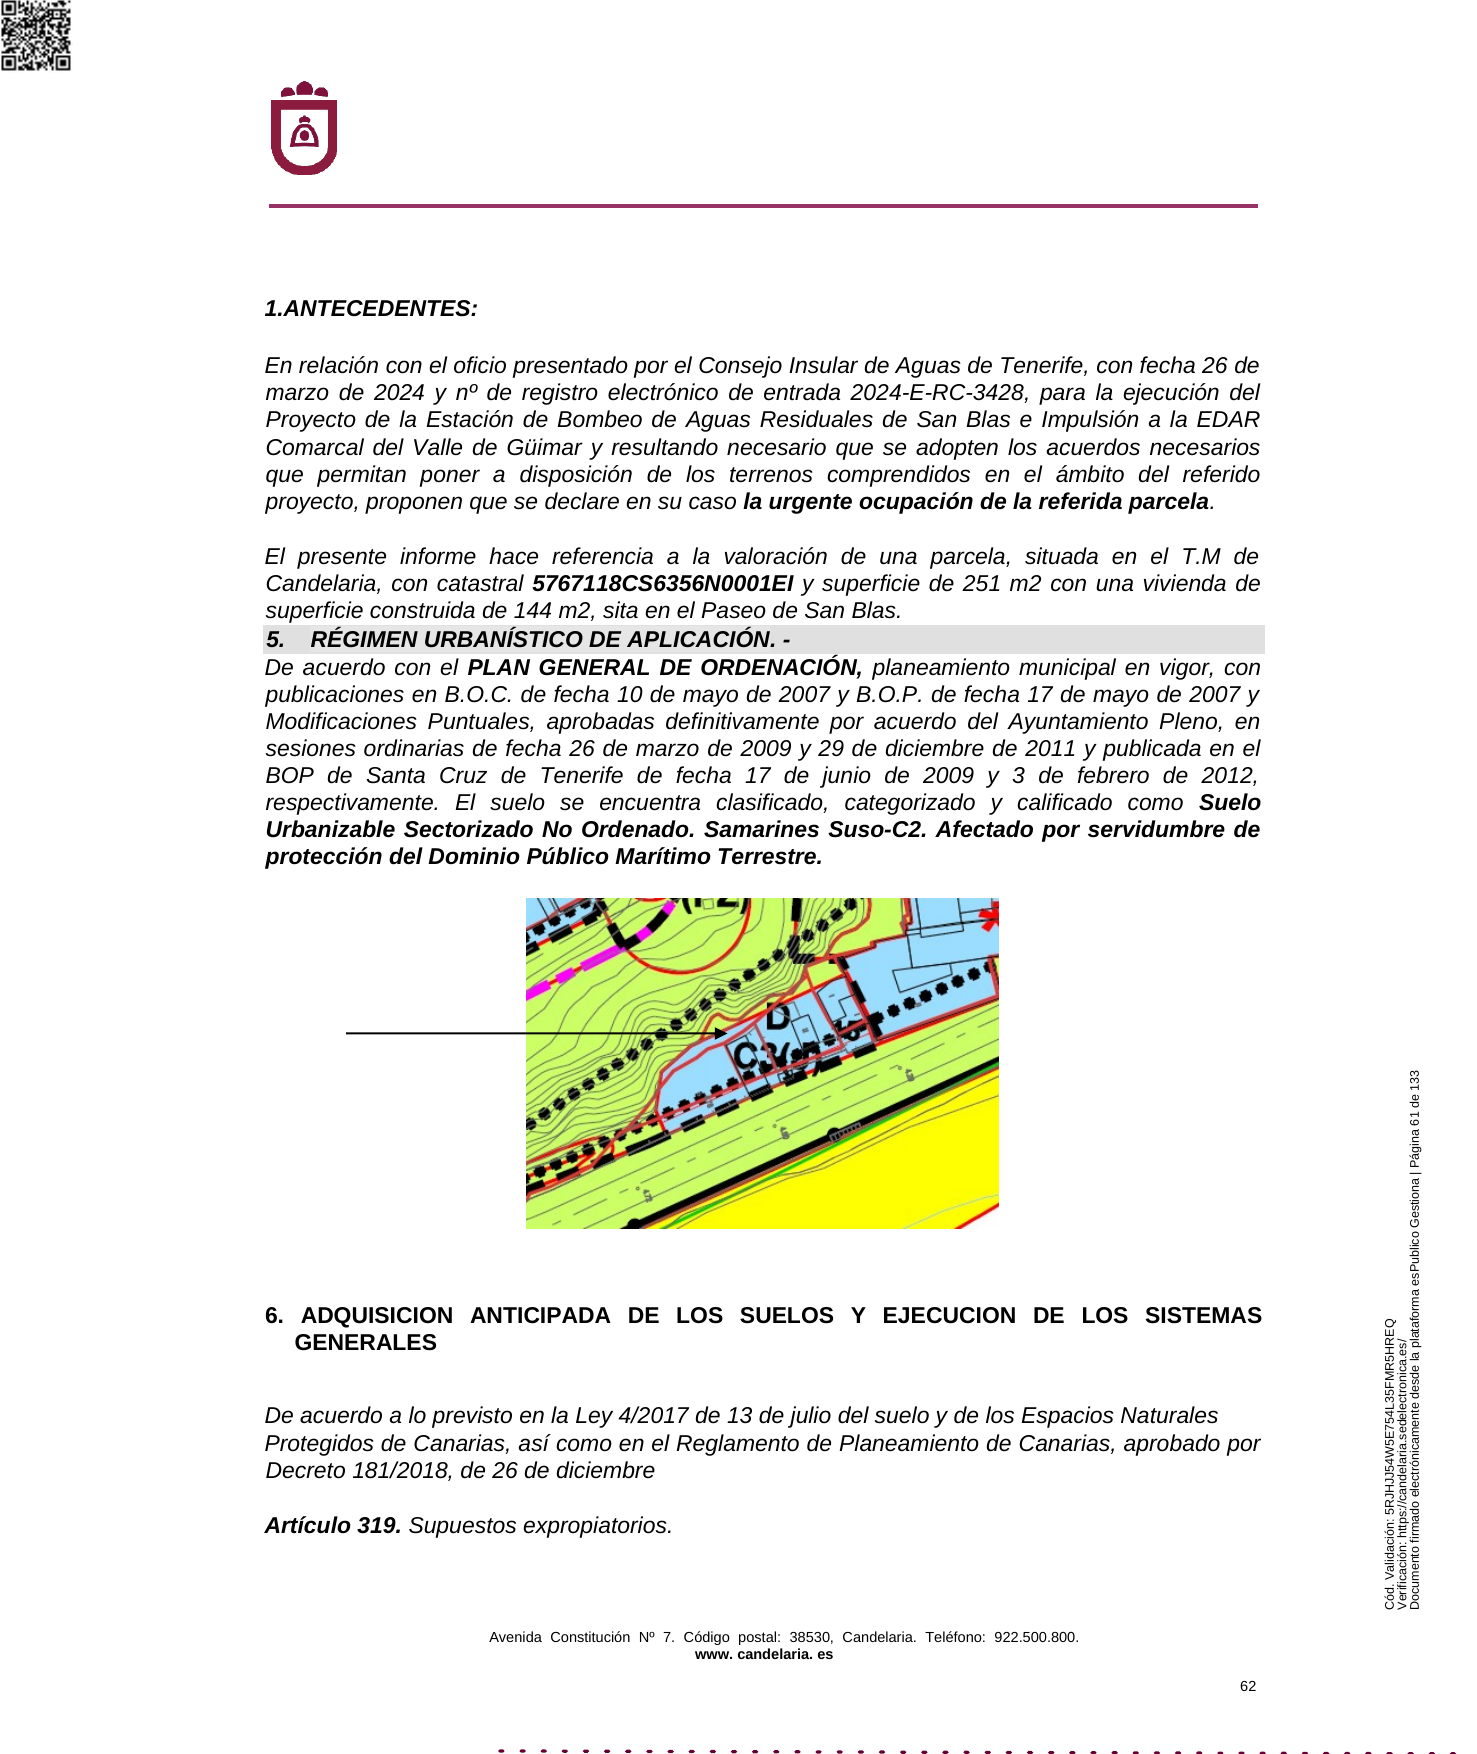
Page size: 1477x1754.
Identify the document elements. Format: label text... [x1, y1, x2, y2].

table_header 5. [263, 625, 310, 654]
text De acuerdo con el PLAN GENERAL DE ORDENACIÓN, planeamiento municipal en vigor, con publicaciones en B.O.C. de fecha 10 de mayo de 2007 y B.O.P. de fecha 17 de mayo de 2007 y Modificaciones Puntuales, aprobadas definitivamente por acuerdo del Ayuntamiento Pleno, en sesiones ordinarias de fecha 26 de marzo de 2009 y 29 de diciembre de 2011 y publicada en el BOP de Santa Cruz de Tenerife de fecha 17 de junio de 2009 y 3 de febrero de 2012, respectivamente. El suelo se encuentra clasificado, categorizado y calificado como Suelo Urbanizable Sectorizado No Ordenado. Samarines Suso-C2. Afectado por servidumbre de protección del Dominio Público Marítimo Terrestre. [264, 654, 1263, 869]
text De acuerdo a lo previsto en la Ley 4/2017 de 13 de julio del suelo y de los Espacios Naturales [264, 1402, 1263, 1428]
text En relación con el oficio presentado por el Consejo Insular de Aguas de Tenerife, con fecha 26 de marzo de 2024 y nº de registro electrónico de entrada 2024-E-RC-3428, para la ejecución del Proyecto de la Estación de Bombeo de Aguas Residuales de San Blas e Impulsión a la EDAR Comarcal del Valle de Güimar y resultando necesario que se adopten los acuerdos necesarios que permitan poner a disposición de los terrenos comprendidos en el ámbito del referido proyecto, proponen que se declare en su caso la urgente ocupación de la referida parcela. [264, 352, 1263, 514]
text 1.ANTECEDENTES: [264, 294, 1269, 321]
table_header RÉGIMEN URBANÍSTICO DE APLICACIÓN. - [310, 625, 1265, 654]
text Artículo 319. Supuestos expropiatorios. [264, 1512, 1263, 1539]
text Protegidos de Canarias, así como en el Reglamento de Planeamiento de Canarias, aprobado por Decreto 181/2018, de 26 de diciembre [264, 1429, 1263, 1483]
text 6. ADQUISICION ANTICIPADA DE LOS SUELOS Y EJECUCION DE LOS SISTEMAS GENERALES [265, 1302, 1263, 1355]
text El presente informe hace referencia a la valoración de una parcela, situada en el T.M de Candelaria, con catastral 5767118CS6356N0001EI y superficie de 251 m2 con una vivienda de superficie construida de 144 m2, sita en el Paseo de San Blas. [264, 543, 1263, 624]
